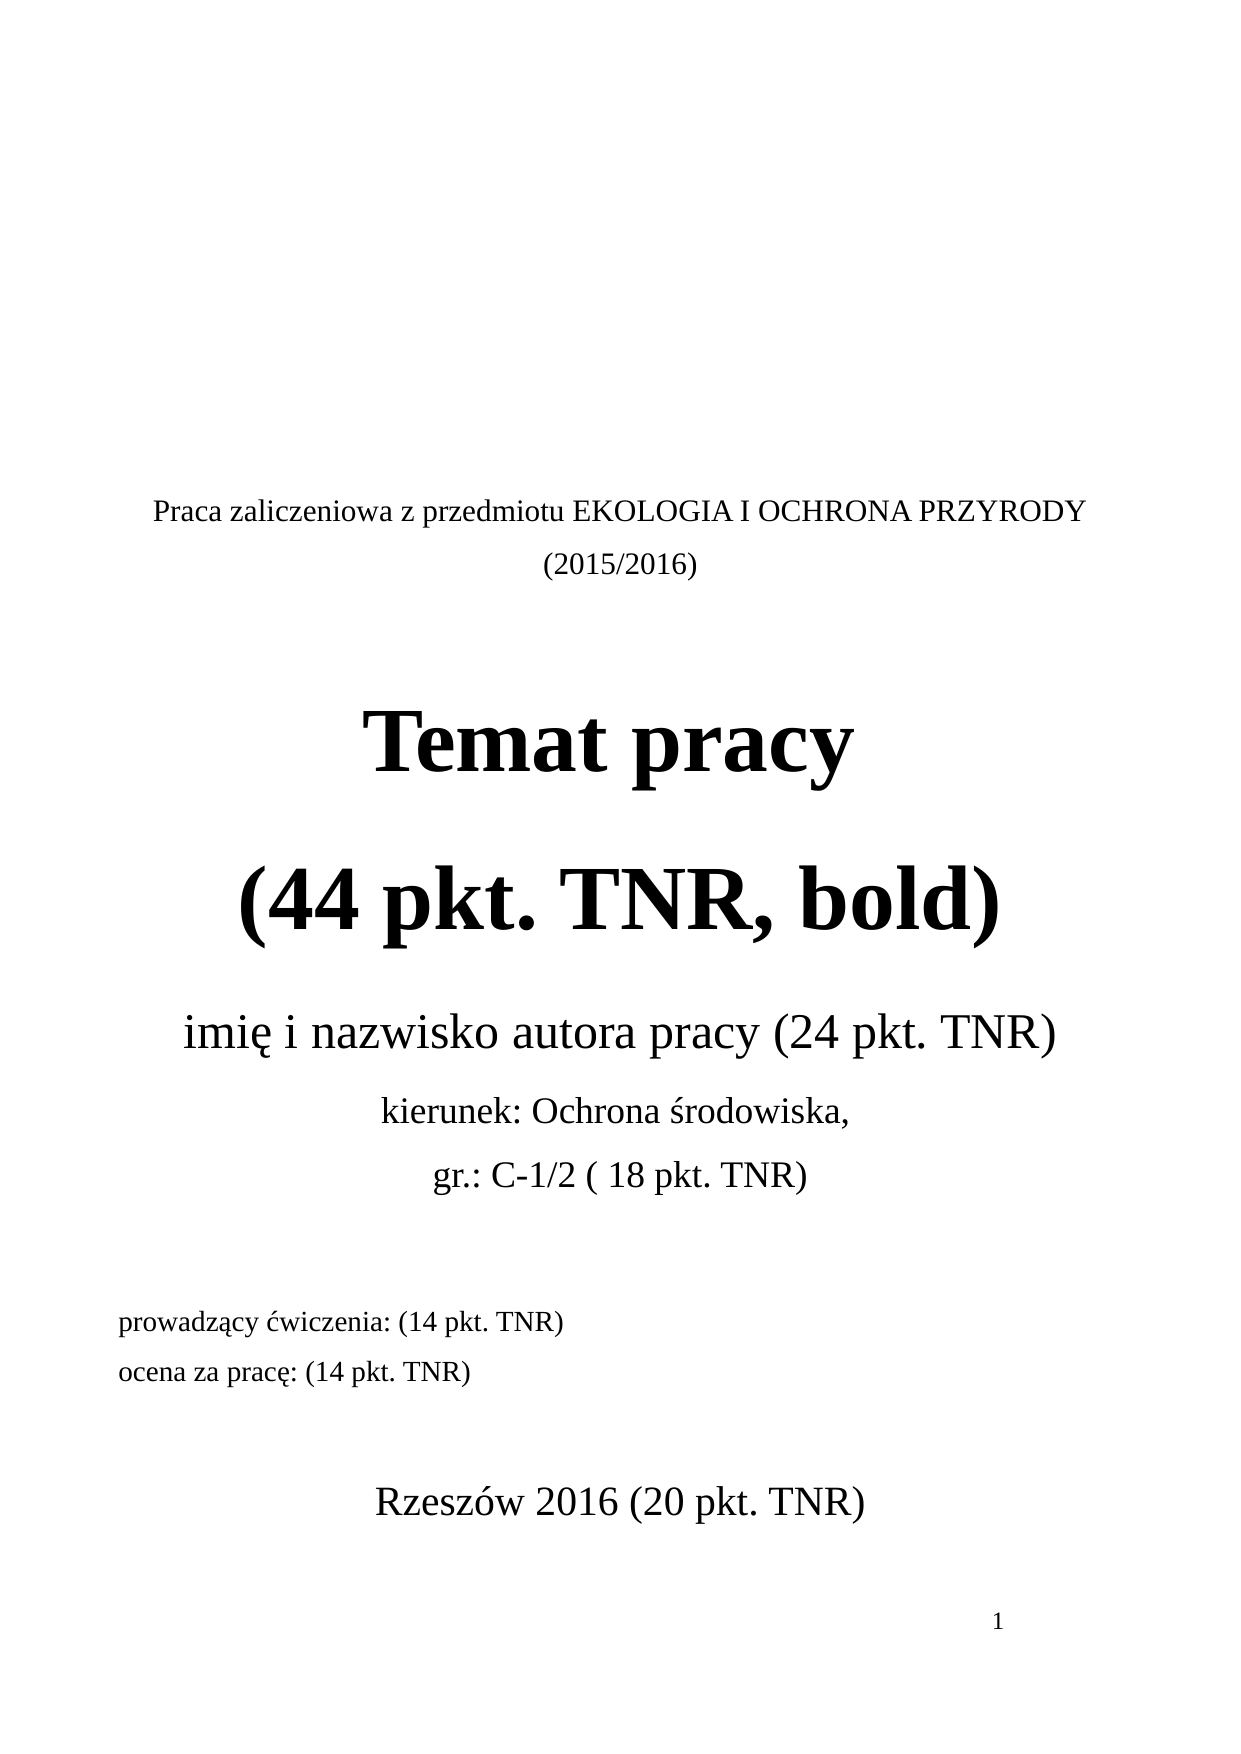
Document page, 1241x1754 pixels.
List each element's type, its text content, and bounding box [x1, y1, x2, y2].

text (2015/2016) [118, 546, 1122, 582]
text prowadzący ćwiczenia: (14 pkt. TNR) [118, 1304, 1122, 1337]
text Praca zaliczeniowa z przedmiotu EKOLOGIA I OCHRONA PRZYRODY [118, 492, 1122, 528]
text Rzeszów 2016 (20 pkt. TNR) [118, 1476, 1122, 1524]
text (44 pkt. TNR, bold) [118, 844, 1122, 949]
text Temat pracy [118, 686, 1122, 791]
text kierunek: Ochrona środowiska, [118, 1088, 1122, 1131]
text ocena za pracę: (14 pkt. TNR) [118, 1354, 1122, 1388]
text gr.: C-1/2 ( 18 pkt. TNR) [118, 1153, 1122, 1196]
text imię i nazwisko autora pracy (24 pkt. TNR) [118, 1002, 1122, 1059]
